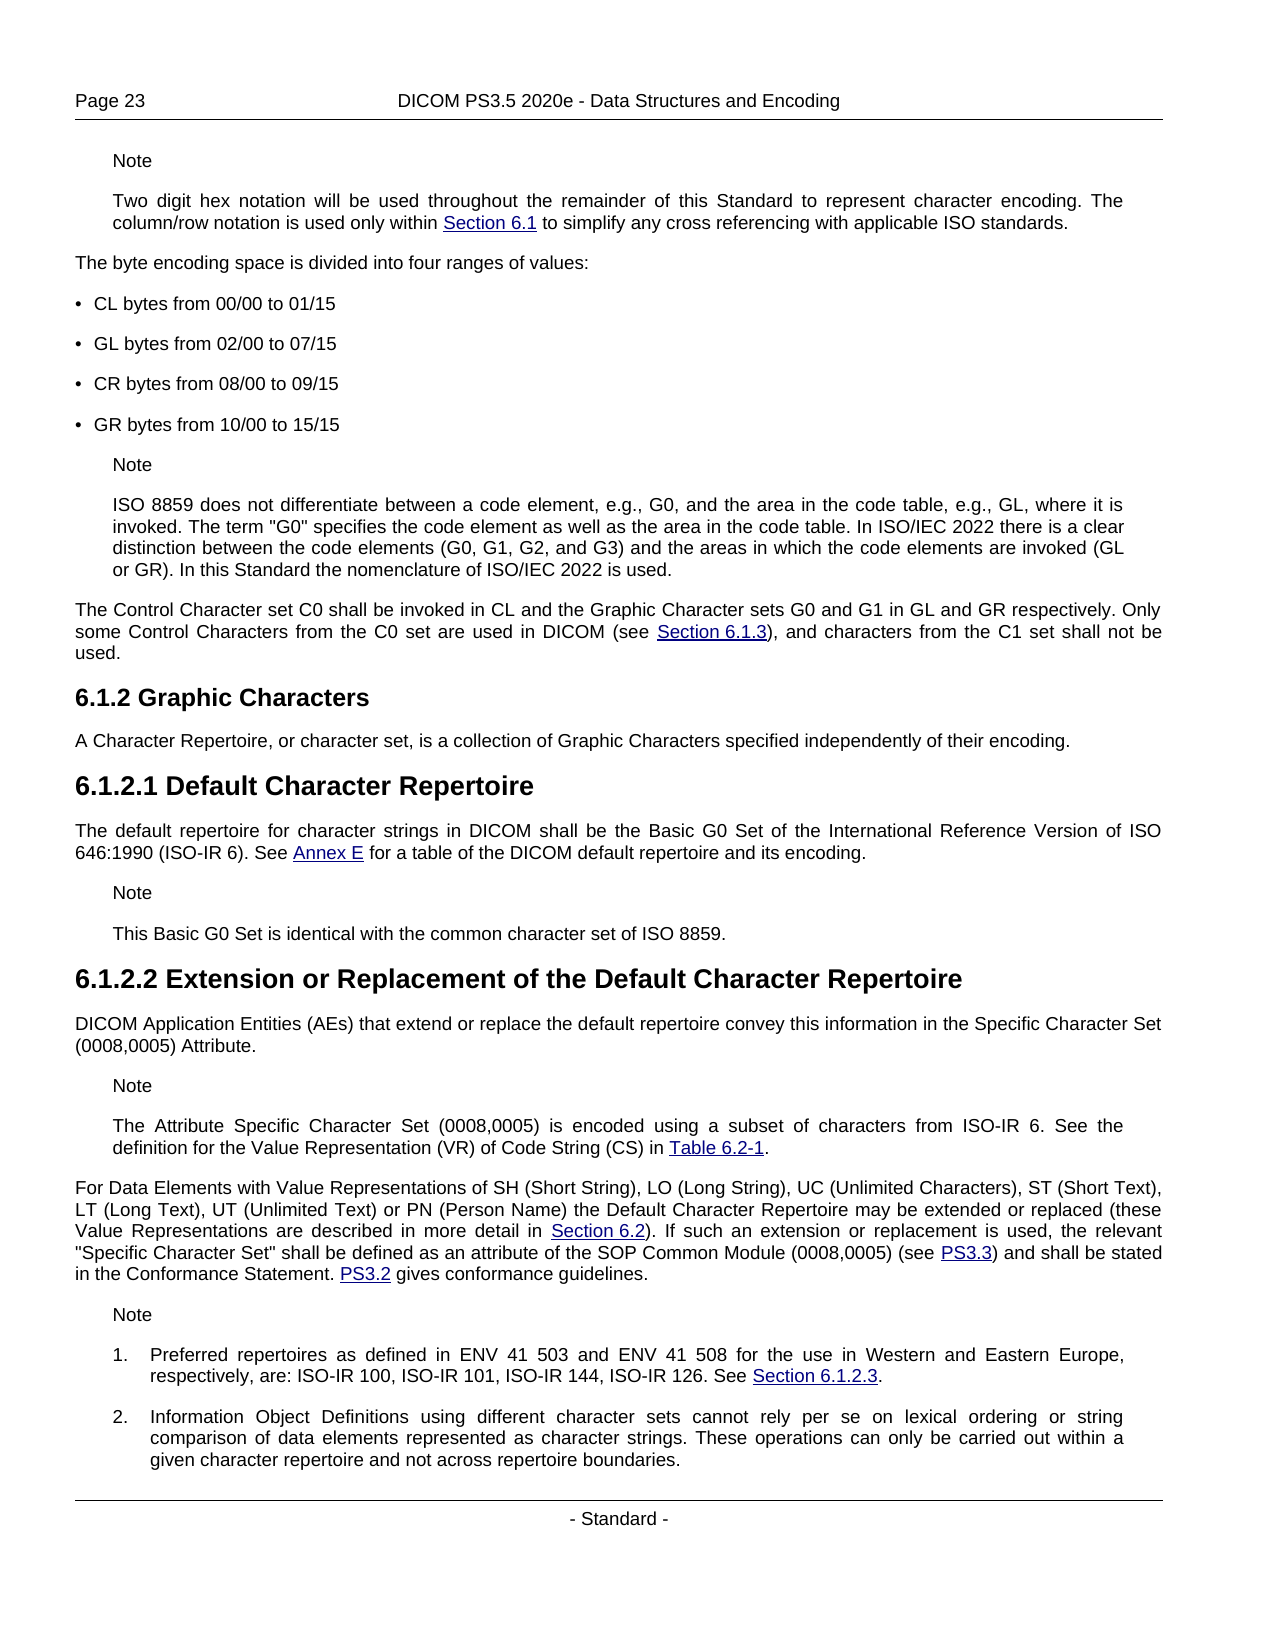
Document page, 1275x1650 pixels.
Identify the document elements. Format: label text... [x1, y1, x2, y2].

text The default repertoire for character strings in DICOM shall be the Basic G0 Set of the International Reference Version of ISO 646:1990 (ISO-IR 6). See Annex E for a table of the DICOM default repertoire and its encoding. [75, 820, 1162, 863]
text 6.1.2.1 Default Character Repertoire [75, 770, 1162, 802]
text 1. Preferred repertoires as defined in ENV 41 503 and ENV 41 508 for the use in Western and Eastern Europe, respectively, are: ISO-IR 100, ISO-IR 101, ISO-IR 144, ISO-IR 126. See Section 6.1.2.3. [112, 1344, 1125, 1387]
text Note [112, 150, 1125, 172]
text A Character Repertoire, or character set, is a collection of Graphic Characters specified independently of their encoding. [75, 730, 1162, 752]
text Two digit hex notation will be used throughout the remainder of this Standard to represent character encoding. The column/row notation is used only within Section 6.1 to simplify any cross referencing with applicable ISO standards. [112, 190, 1125, 233]
text 6.1.2.2 Extension or Replacement of the Default Character Repertoire [75, 963, 1162, 994]
text Note [112, 882, 1125, 904]
text 6.1.2 Graphic Characters [75, 682, 1162, 711]
text The Control Character set C0 shall be invoked in CL and the Graphic Character sets G0 and G1 in GL and GR respectively. Only some Control Characters from the C0 set are used in DICOM (see Section 6.1.3), and characters from the C1 set shall not be used. [75, 599, 1162, 664]
text Note [112, 1303, 1125, 1325]
text • GL bytes from 02/00 to 07/15 [75, 333, 1162, 354]
text The Attribute Specific Character Set (0008,0005) is encoded using a subset of characters from ISO-IR 6. See the definition for the Value Representation (VR) of Code String (CS) in Table 6.2-1. [112, 1115, 1125, 1158]
text Note [112, 454, 1125, 475]
text The byte encoding space is divided into four ranges of values: [75, 252, 1162, 274]
text DICOM Application Entities (AEs) that extend or replace the default repertoire convey this information in the Specific Character Set (0008,0005) Attribute. [75, 1013, 1162, 1056]
text For Data Elements with Value Representations of SH (Short String), LO (Long String), UC (Unlimited Characters), ST (Short Text), LT (Long Text), UT (Unlimited Text) or PN (Person Name) the Default Character Repertoire may be extended or replaced (these Value Representations are described in more detail in Section 6.2). If such an extension or replacement is used, the relevant "Specific Character Set" shall be defined as an attribute of the SOP Common Module (0008,0005) (see PS3.3) and shall be stated in the Conformance Statement. PS3.2 gives conformance guidelines. [75, 1177, 1162, 1285]
text Note [112, 1075, 1125, 1096]
text 2. Information Object Definitions using different character sets cannot rely per se on lexical ordering or string comparison of data elements represented as character strings. These operations can only be carried out within a given character repertoire and not across repertoire boundaries. [112, 1406, 1125, 1470]
text This Basic G0 Set is identical with the common character set of ISO 8859. [112, 922, 1125, 944]
text • CR bytes from 08/00 to 09/15 [75, 373, 1162, 395]
text • GR bytes from 10/00 to 15/15 [75, 413, 1162, 435]
text • CL bytes from 00/00 to 01/15 [75, 292, 1162, 314]
text ISO 8859 does not differentiate between a code element, e.g., G0, and the area in the code table, e.g., GL, where it is invoked. The term "G0" specifies the code element as well as the area in the code table. In ISO/IEC 2022 there is a clear distinction between the code elements (G0, G1, G2, and G3) and the areas in which the code elements are invoked (GL or GR). In this Standard the nomenclature of ISO/IEC 2022 is used. [112, 494, 1125, 580]
